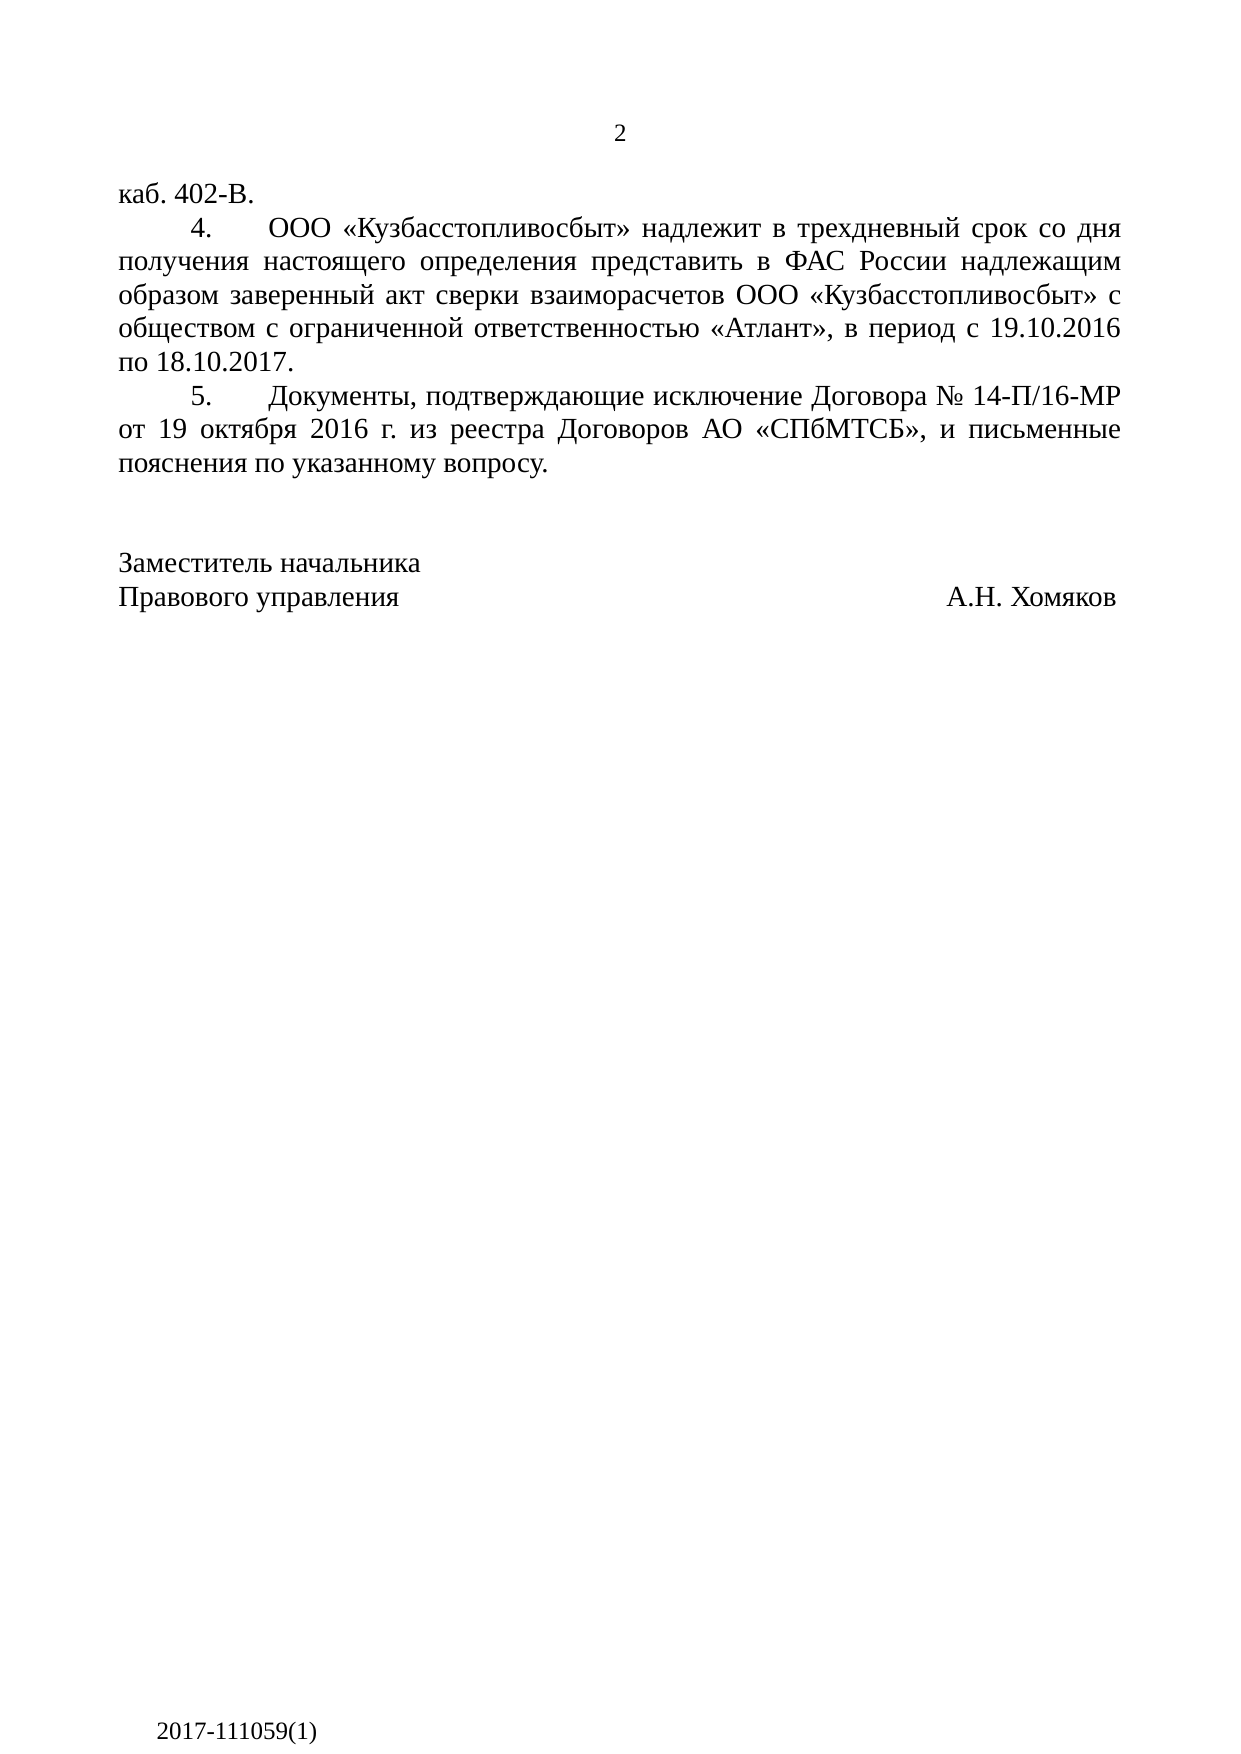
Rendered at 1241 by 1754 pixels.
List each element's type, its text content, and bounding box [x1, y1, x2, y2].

text Заместитель начальника [118, 545, 1122, 579]
list ООО «Кузбасстопливосбыт» надлежит в трехдневный срок со дня получения настоящего определения представить в ФАС России надлежащим образом заверенный акт сверки взаиморасчетов ООО «Кузбасстопливосбыт» с обществом с ограниченной ответственностью «Атлант», в период с 19.10.2016 по 18.10.2017. [118, 210, 1122, 378]
list каб. 402-В. [118, 176, 1122, 210]
list Документы, подтверждающие исключение Договора № 14-П/16-МР от 19 октября 2016 г. из реестра Договоров АО «СПбМТСБ», и письменные пояснения по указанному вопросу. [118, 378, 1122, 478]
text Правового управления А.Н. Хомяков [118, 579, 1122, 612]
